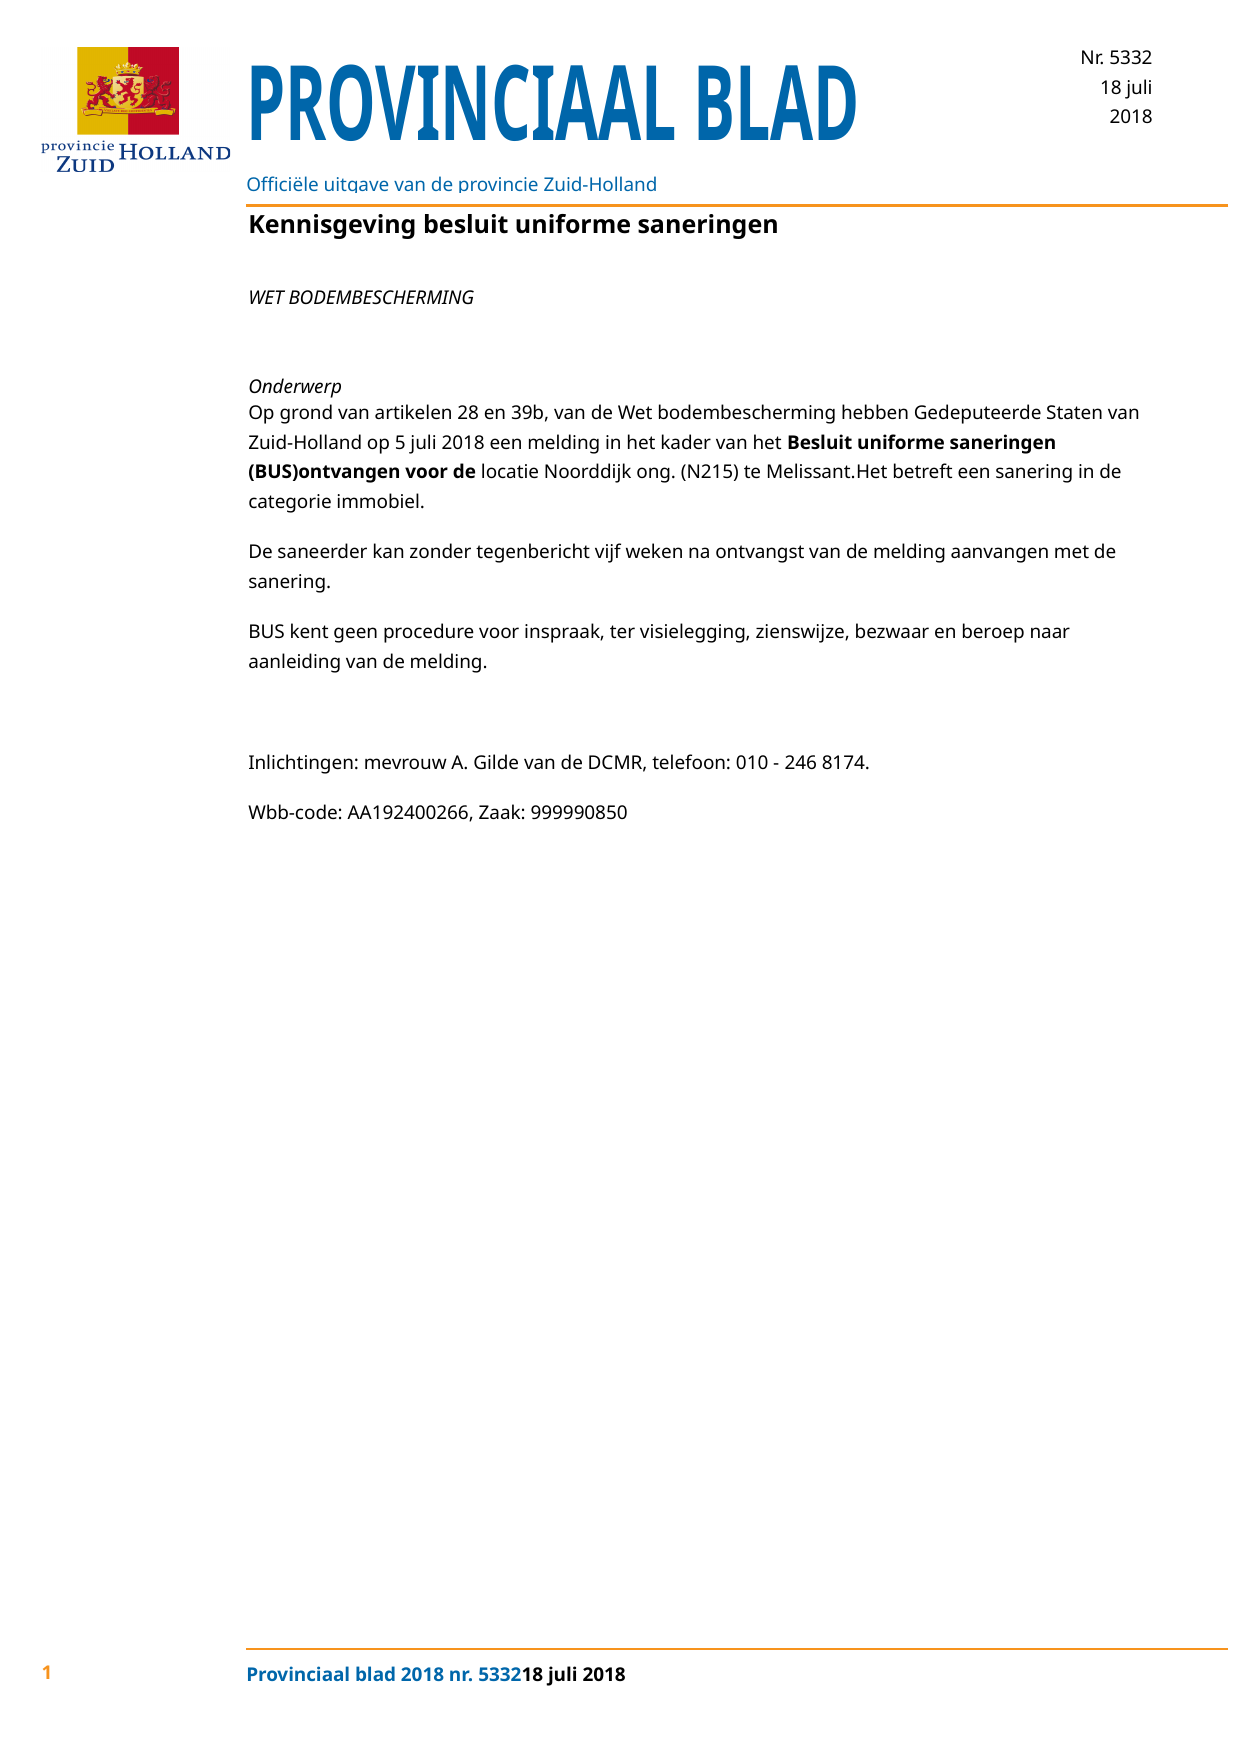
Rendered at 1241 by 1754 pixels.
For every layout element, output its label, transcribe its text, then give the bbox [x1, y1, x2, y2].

text De saneerder kan zonder tegenbericht vijf weken na ontvangst van de melding aanvangen met de sanering. [248, 538, 1152, 594]
text Wbb-code: AA192400266, Zaak: 999990850 [248, 799, 1152, 825]
text WET BODEMBESCHERMING [248, 284, 1152, 309]
text Op grond van artikelen 28 en 39b, van de Wet bodembescherming hebben Gedeputeerde Staten van Zuid-Holland op 5 juli 2018 een melding in het kader van het Besluit uniforme saneringen (BUS)ontvangen voor de locatie Noorddijk ong. (N215) te Melissant.Het betreft een sanering in de categorie immobiel. [248, 399, 1152, 514]
text Inlichtingen: mevrouw A. Gilde van de DCMR, telefoon: 010 - 246 8174. [248, 749, 1152, 774]
text BUS kent geen procedure voor inspraak, ter visielegging, zienswijze, bezwaar en beroep naar aanleiding van de melding. [248, 618, 1152, 674]
text Onderwerp [248, 373, 1152, 399]
text Kennisgeving besluit uniforme saneringen [248, 207, 1152, 241]
picture [41, 47, 231, 172]
